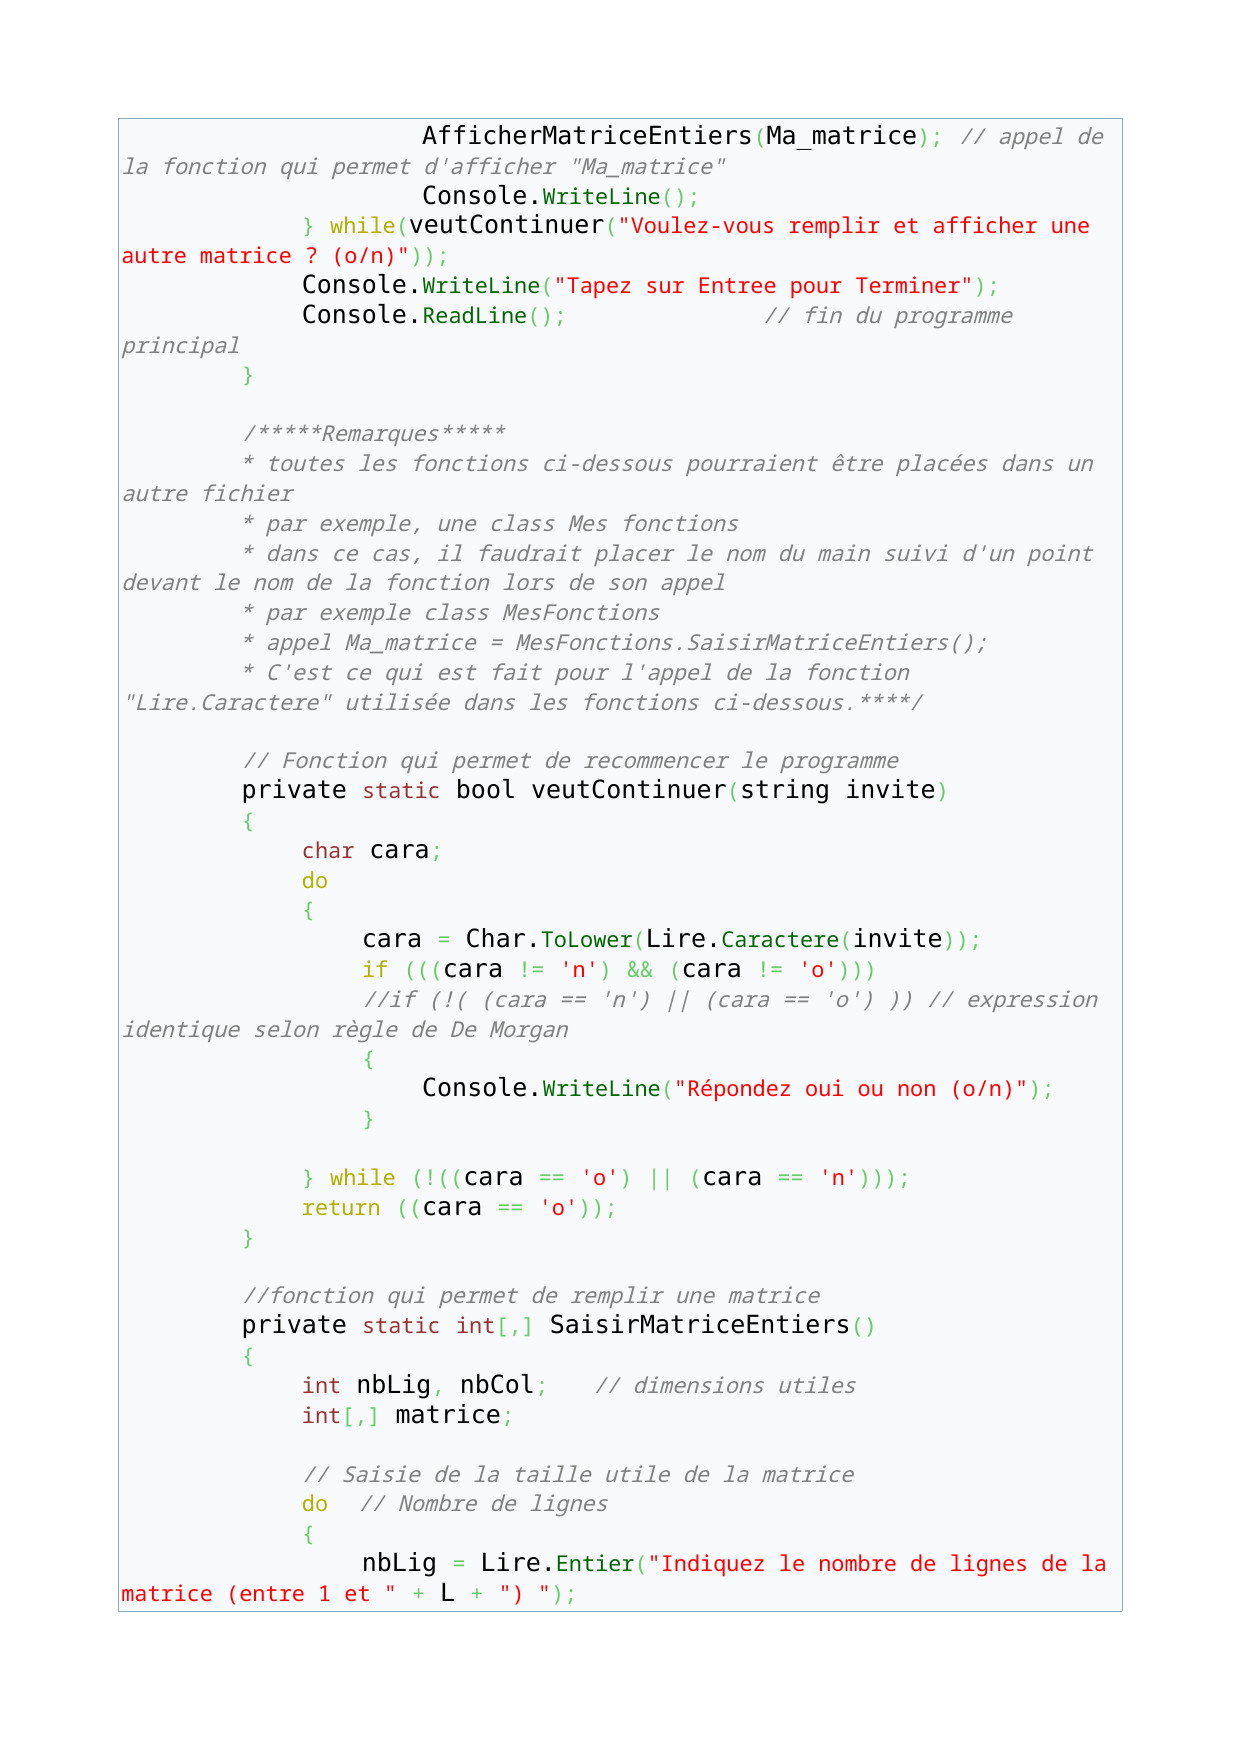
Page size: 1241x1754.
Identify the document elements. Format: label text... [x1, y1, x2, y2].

table_header AfficherMatriceEntiers(Ma_matrice); // appel de la fonction qui permet d'afficher "Ma_matrice" Console.WriteLine(); } while(veutContinuer("Voulez-vous remplir et afficher une autre matrice ? (o/n)")); Console.WriteLine("Tapez sur Entree pour Terminer"); Console.ReadLine(); // fin du programme principal } /*****Remarques***** * toutes les fonctions ci-dessous pourraient être placées dans un autre fichier * par exemple, une class Mes fonctions * dans ce cas, il faudrait placer le nom du main suivi d'un point devant le nom de la fonction lors de son appel * par exemple class MesFonctions * appel Ma_matrice = MesFonctions.SaisirMatriceEntiers(); * C'est ce qui est fait pour l'appel de la fonction "Lire.Caractere" utilisée dans les fonctions ci-dessous.****/ // Fonction qui permet de recommencer le programme private static bool veutContinuer(string invite) { char cara; do { cara = Char.ToLower(Lire.Caractere(invite)); if (((cara != 'n') && (cara != 'o'))) //if (!( (cara == 'n') || (cara == 'o') )) // expression identique selon règle de De Morgan { Console.WriteLine("Répondez oui ou non (o/n)"); } } while (!((cara == 'o') || (cara == 'n'))); return ((cara == 'o')); } //fonction qui permet de remplir une matrice private static int[,] SaisirMatriceEntiers() { int nbLig, nbCol; // dimensions utiles int[,] matrice; // Saisie de la taille utile de la matrice do // Nombre de lignes { nbLig = Lire.Entier("Indiquez le nombre de lignes de la matrice (entre 1 et " + L + ") "); [119, 119, 1122, 1611]
